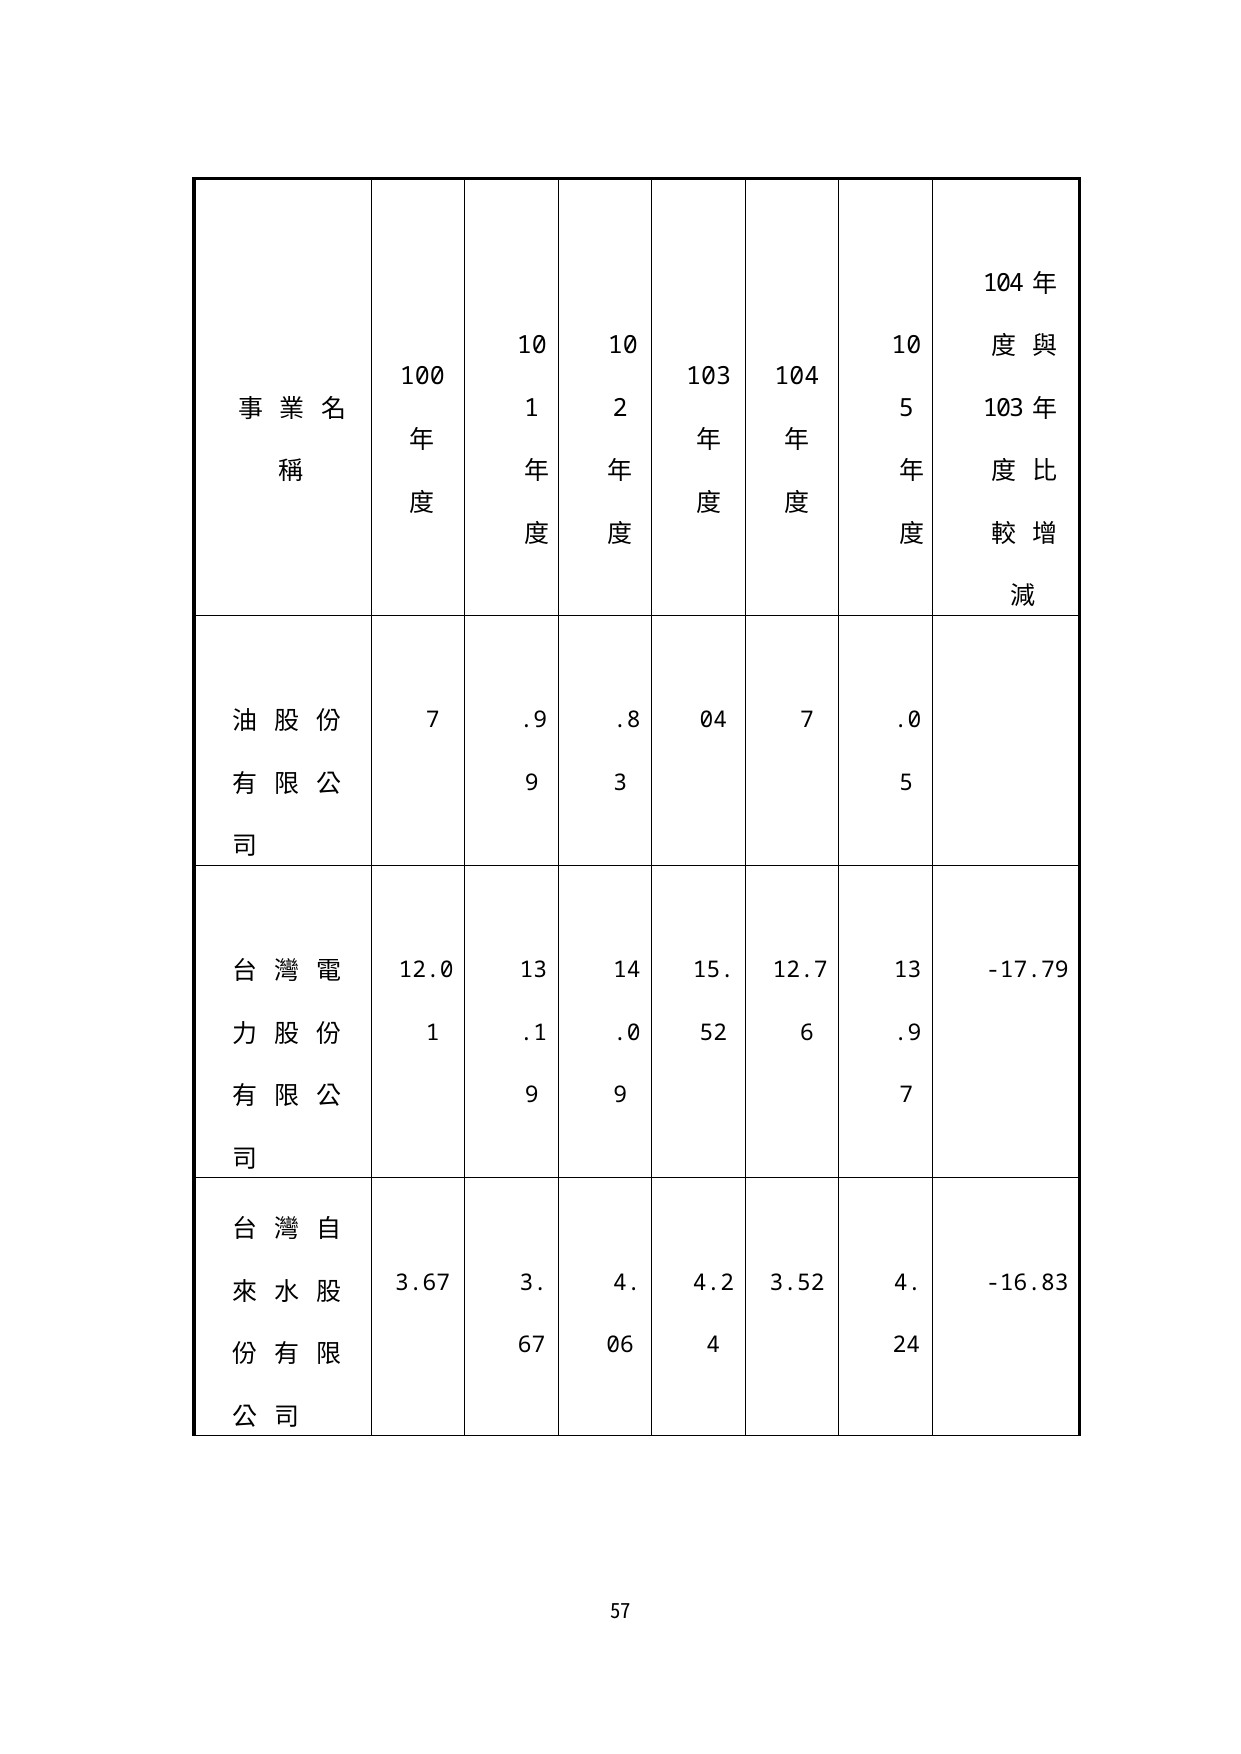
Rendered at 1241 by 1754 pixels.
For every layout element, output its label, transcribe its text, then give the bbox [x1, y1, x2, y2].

table_cell 油股份有限公司 [196, 616, 371, 865]
table_cell 15.52 [652, 866, 745, 1177]
table_cell -16.83 [933, 1178, 1078, 1435]
table_cell 4.24 [839, 1178, 932, 1435]
table_cell 3.67 [465, 1178, 558, 1435]
table_cell 13.97 [839, 866, 932, 1177]
table_header 104年度與103年度比較增減 [933, 180, 1078, 615]
table_cell 7 [746, 616, 838, 865]
table_cell 3.67 [372, 1178, 464, 1435]
table_cell 3.52 [746, 1178, 838, 1435]
table_header 101年度 [465, 180, 558, 615]
table_cell 12.76 [746, 866, 838, 1177]
table_cell 4.24 [652, 1178, 745, 1435]
table_cell .83 [559, 616, 651, 865]
table_header 104年度 [746, 180, 838, 615]
table_cell 12.01 [372, 866, 464, 1177]
table_header 事業名稱 [196, 180, 371, 615]
table_cell 04 [652, 616, 745, 865]
table_header 100年度 [372, 180, 464, 615]
table_cell .99 [465, 616, 558, 865]
table_header 105年度 [839, 180, 932, 615]
table_header 103年度 [652, 180, 745, 615]
table_cell -17.79 [933, 866, 1078, 1177]
table_cell .05 [839, 616, 932, 865]
table_cell [933, 616, 1078, 865]
table_cell 台灣電力股份有限公司 [196, 866, 371, 1177]
table_cell 13.19 [465, 866, 558, 1177]
table_cell 14.09 [559, 866, 651, 1177]
table_cell 4.06 [559, 1178, 651, 1435]
table_cell 7 [372, 616, 464, 865]
table_cell 台灣自來水股份有限公司 [196, 1178, 371, 1435]
table_header 102年度 [559, 180, 651, 615]
